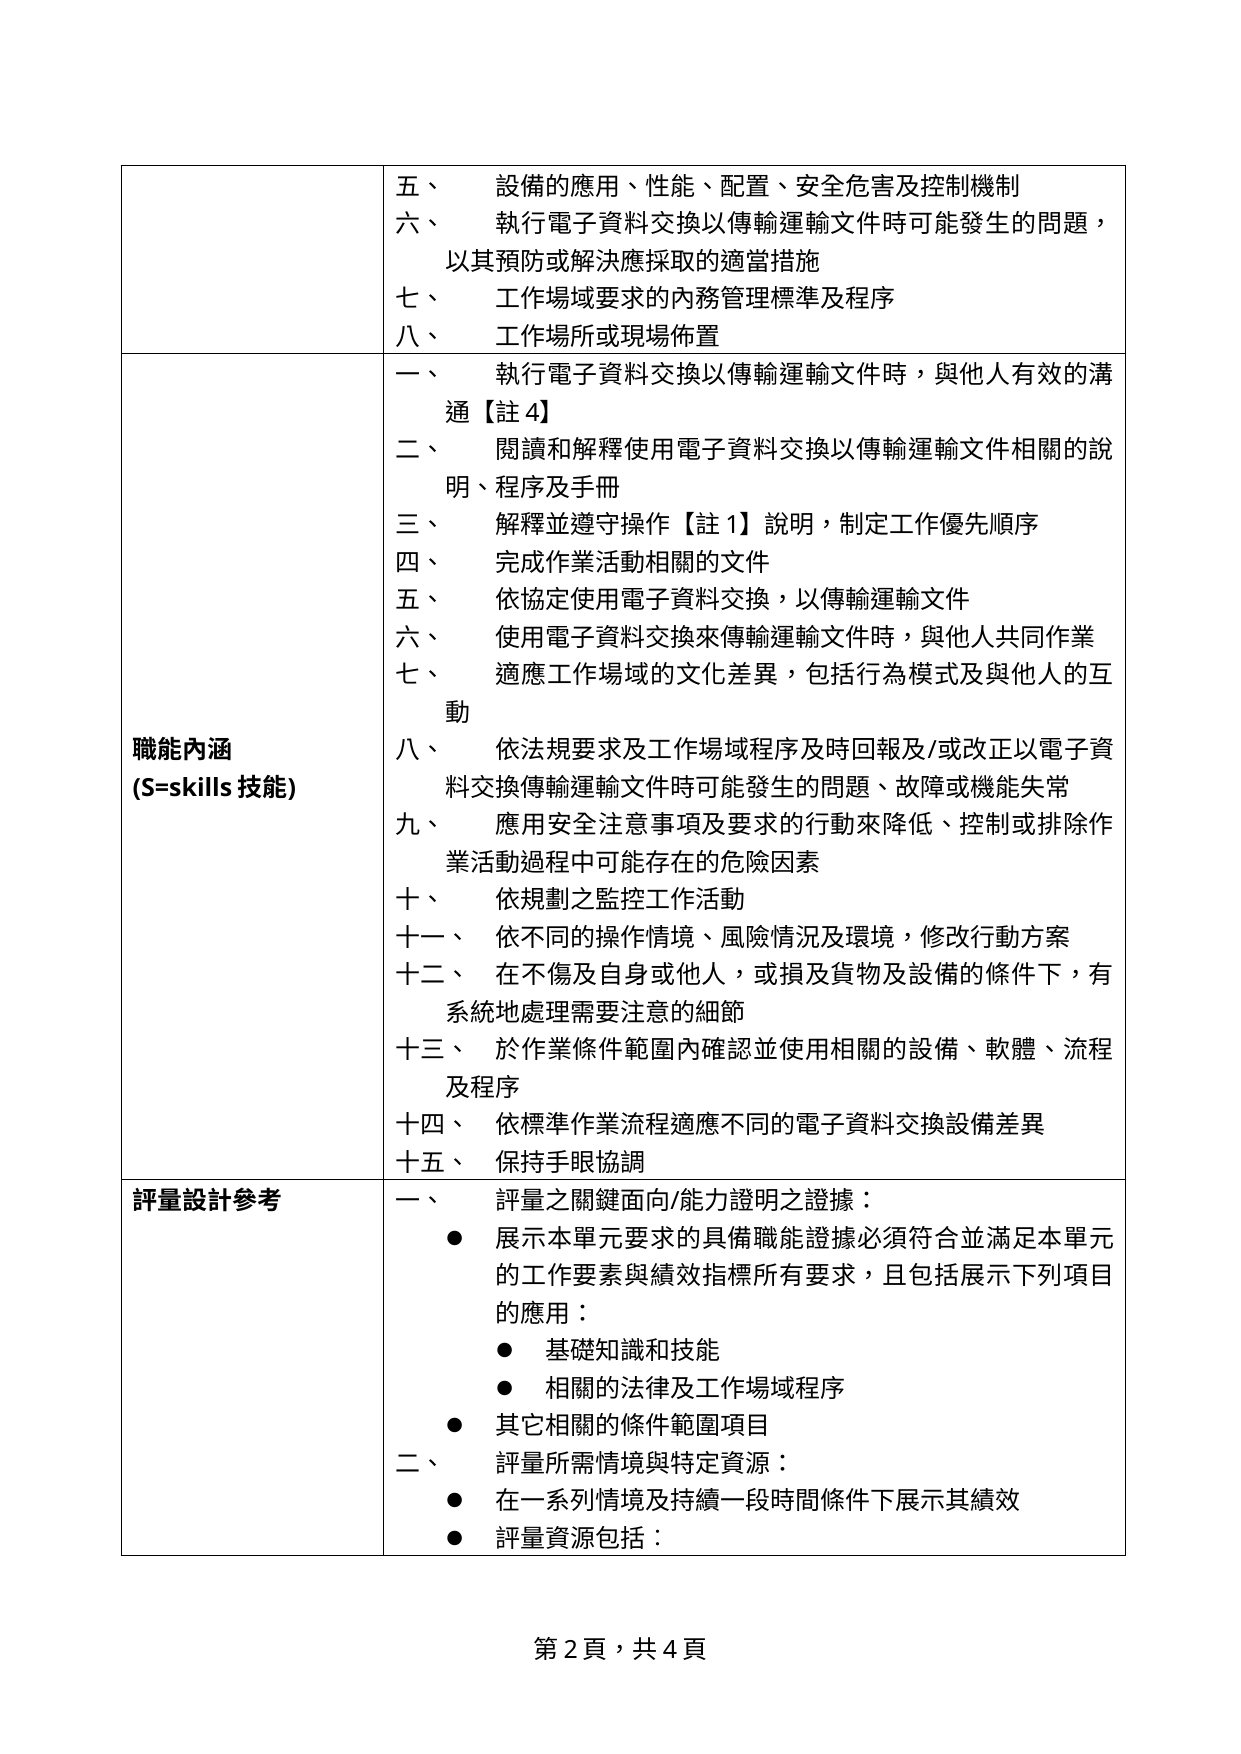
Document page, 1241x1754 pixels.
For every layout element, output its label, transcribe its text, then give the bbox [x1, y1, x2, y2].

table_cell 相關協議、作業規範或其它法律要求，包括地方及國際貨運法規 工作場域電腦使用相關的職業安全、衛生程序及準則 使用電腦進行作業可能產生的職業安全衛生風險及危害及其控制方法 電子資料傳輸【註3】及儲存的工作程序，及相關電腦設備及應用程式軟體的使用 設備的應用、性能、配置、安全危害及控制機制 執行電子資料交換以傳輸運輸文件時可能發生的問題，以其預防或解決應採取的適當措施 工作場域要求的內務管理標準及程序 工作場所或現場佈置 [384, 166, 1125, 353]
table_cell 評量之關鍵面向/能力證明之證據： 展示本單元要求的具備職能證據必須符合並滿足本單元的工作要素與績效指標所有要求，且包括展示下列項目的應用： 基礎知識和技能 相關的法律及工作場域程序 其它相關的條件範圍項目 評量所需情境與特定資源： 在一系列情境及持續一段時間條件下展示其績效 評量資源包括︰ 一系列相關的練習、個案研究及/或其他模擬的實際作業及知識評量，及/或 各種工作場域的相關操作情況 真實及模擬環境中，要求下列項目： 相關及相關的物料及設備，及 包括工作場域程序、法規、作業規範及操作手冊等文件 評量方法： 須由立案培訓機構進行本單元的評量 透過適當的書面/口頭測試進行知識評量為最低要求 透過下列項目進行實際評量︰ 於立案培訓機構的適當模擬環境下進行，及/或 工作場域中各種適當的情況 [384, 1180, 1125, 1555]
table_cell 執行電子資料交換以傳輸運輸文件時，與他人有效的溝通【註4】 閱讀和解釋使用電子資料交換以傳輸運輸文件相關的說明、程序及手冊 解釋並遵守操作【註1】說明，制定工作優先順序 完成作業活動相關的文件 依協定使用電子資料交換，以傳輸運輸文件 使用電子資料交換來傳輸運輸文件時，與他人共同作業 適應工作場域的文化差異，包括行為模式及與他人的互動 依法規要求及工作場域程序及時回報及/或改正以電子資料交換傳輸運輸文件時可能發生的問題、故障或機能失常 應用安全注意事項及要求的行動來降低、控制或排除作業活動過程中可能存在的危險因素 依規劃之監控工作活動 依不同的操作情境、風險情況及環境，修改行動方案 在不傷及自身或他人，或損及貨物及設備的條件下，有系統地處理需要注意的細節 於作業條件範圍內確認並使用相關的設備、軟體、流程及程序 依標準作業流程適應不同的電子資料交換設備差異 保持手眼協調 [384, 354, 1125, 1179]
table_cell [122, 166, 383, 353]
table_cell 評量設計參考 [122, 1180, 383, 1555]
table_cell 職能內涵 (S=skills技能) [122, 354, 383, 1179]
